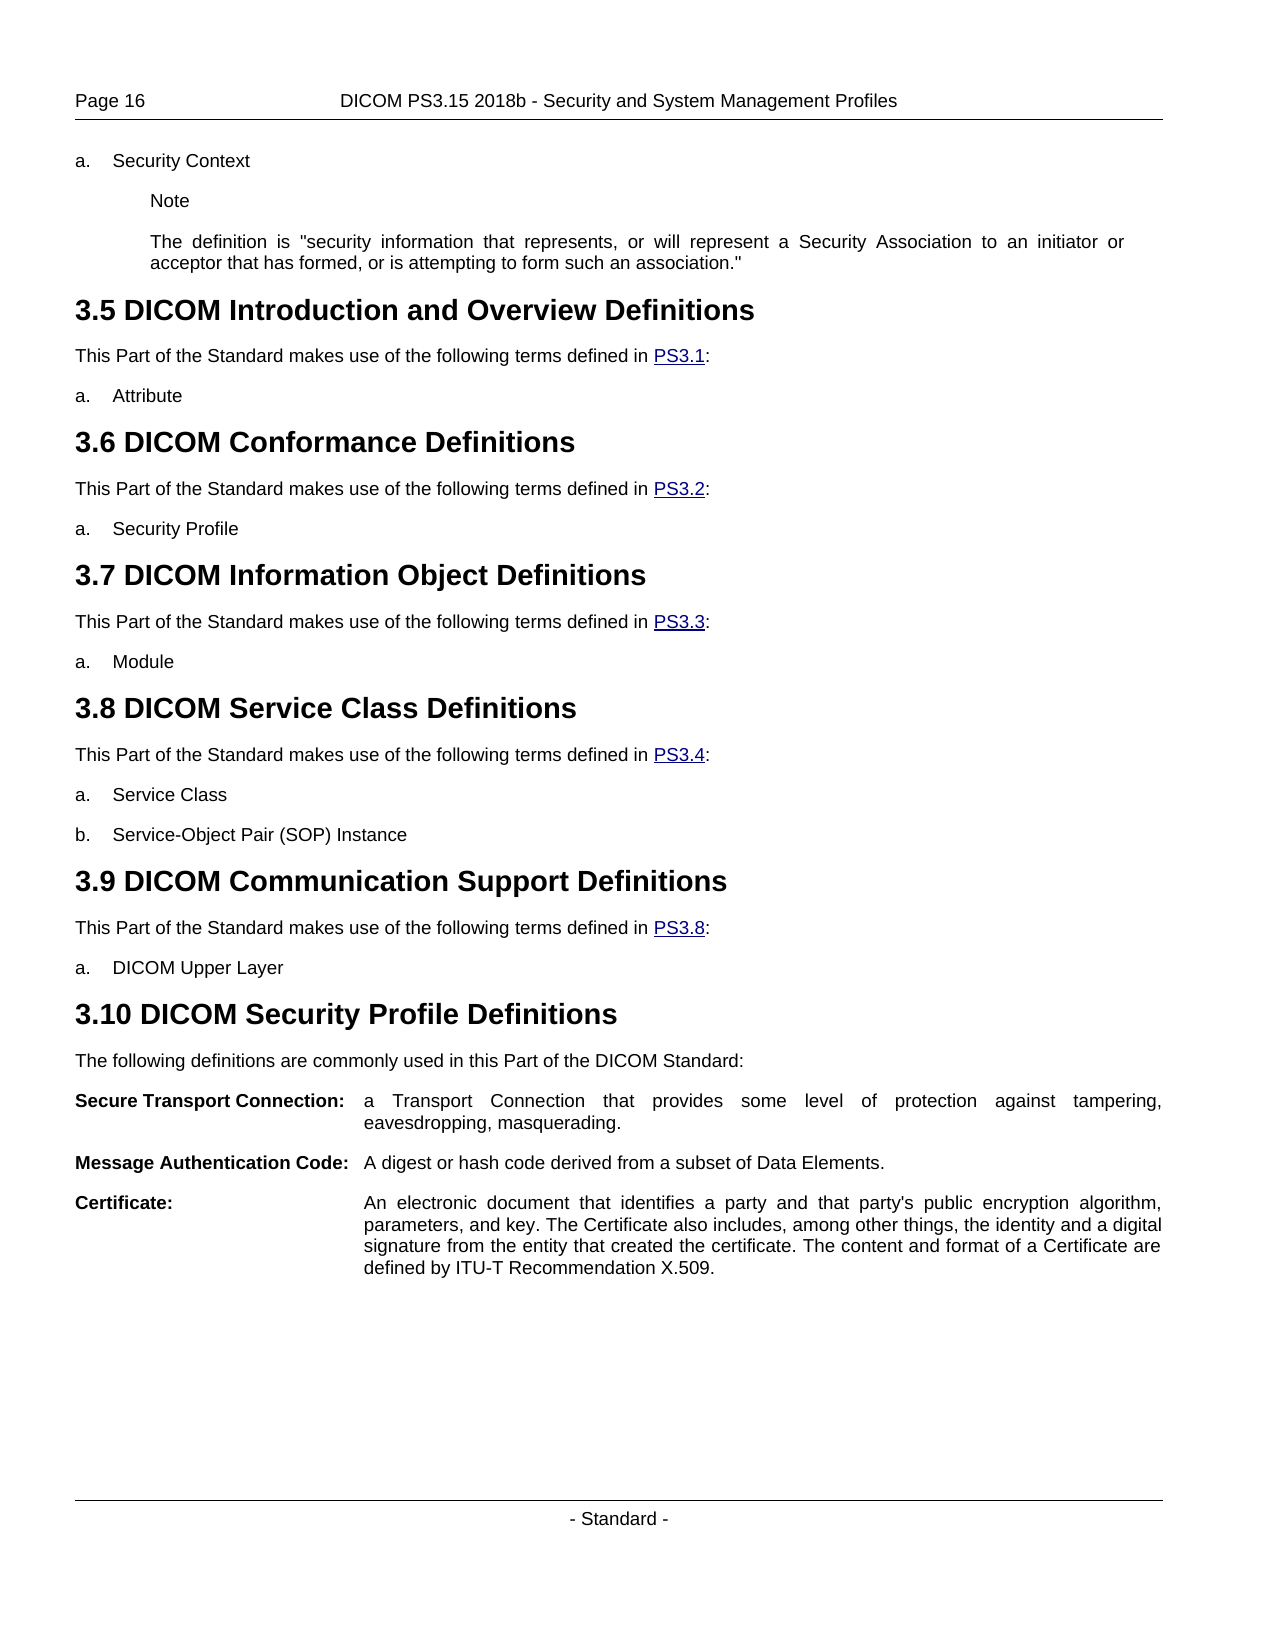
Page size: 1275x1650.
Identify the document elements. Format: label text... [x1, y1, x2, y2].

text 3.10 DICOM Security Profile Definitions [75, 997, 1162, 1031]
list DICOM Upper Layer [75, 957, 1162, 979]
text 3.9 DICOM Communication Support Definitions [75, 864, 1162, 898]
list Security Context [75, 150, 1162, 172]
text 3.6 DICOM Conformance Definitions [75, 425, 1162, 459]
text This Part of the Standard makes use of the following terms defined in PS3.3: [75, 611, 1162, 632]
text Message Authentication Code: A digest or hash code derived from a subset of Data Elements. [75, 1152, 1162, 1173]
text This Part of the Standard makes use of the following terms defined in PS3.4: [75, 743, 1162, 765]
text Secure Transport Connection: a Transport Connection that provides some level of protection against tampering, eavesdropping, masquerading. [75, 1090, 1162, 1133]
text 3.7 DICOM Information Object Definitions [75, 558, 1162, 592]
list Attribute [75, 385, 1162, 407]
list Security Profile [75, 518, 1162, 539]
list Module [75, 651, 1162, 672]
text This Part of the Standard makes use of the following terms defined in PS3.8: [75, 917, 1162, 938]
list Note [112, 190, 1125, 212]
list Service-Object Pair (SOP) Instance [75, 824, 1162, 846]
text Certificate: An electronic document that identifies a party and that party's public encryption algorithm, parameters, and key. The Certificate also includes, among other things, the identity and a digital signature from the entity that created the certificate. The content and format of a Certificate are defined by ITU-T Recommendation X.509. [75, 1192, 1162, 1278]
list Service Class [75, 784, 1162, 805]
list The definition is "security information that represents, or will represent a Security Association to an initiator or acceptor that has formed, or is attempting to form such an association." [112, 231, 1125, 274]
text This Part of the Standard makes use of the following terms defined in PS3.2: [75, 478, 1162, 499]
text 3.5 DICOM Introduction and Overview Definitions [75, 292, 1162, 326]
text The following definitions are commonly used in this Part of the DICOM Standard: [75, 1050, 1162, 1071]
text This Part of the Standard makes use of the following terms defined in PS3.1: [75, 345, 1162, 366]
text 3.8 DICOM Service Class Definitions [75, 691, 1162, 725]
